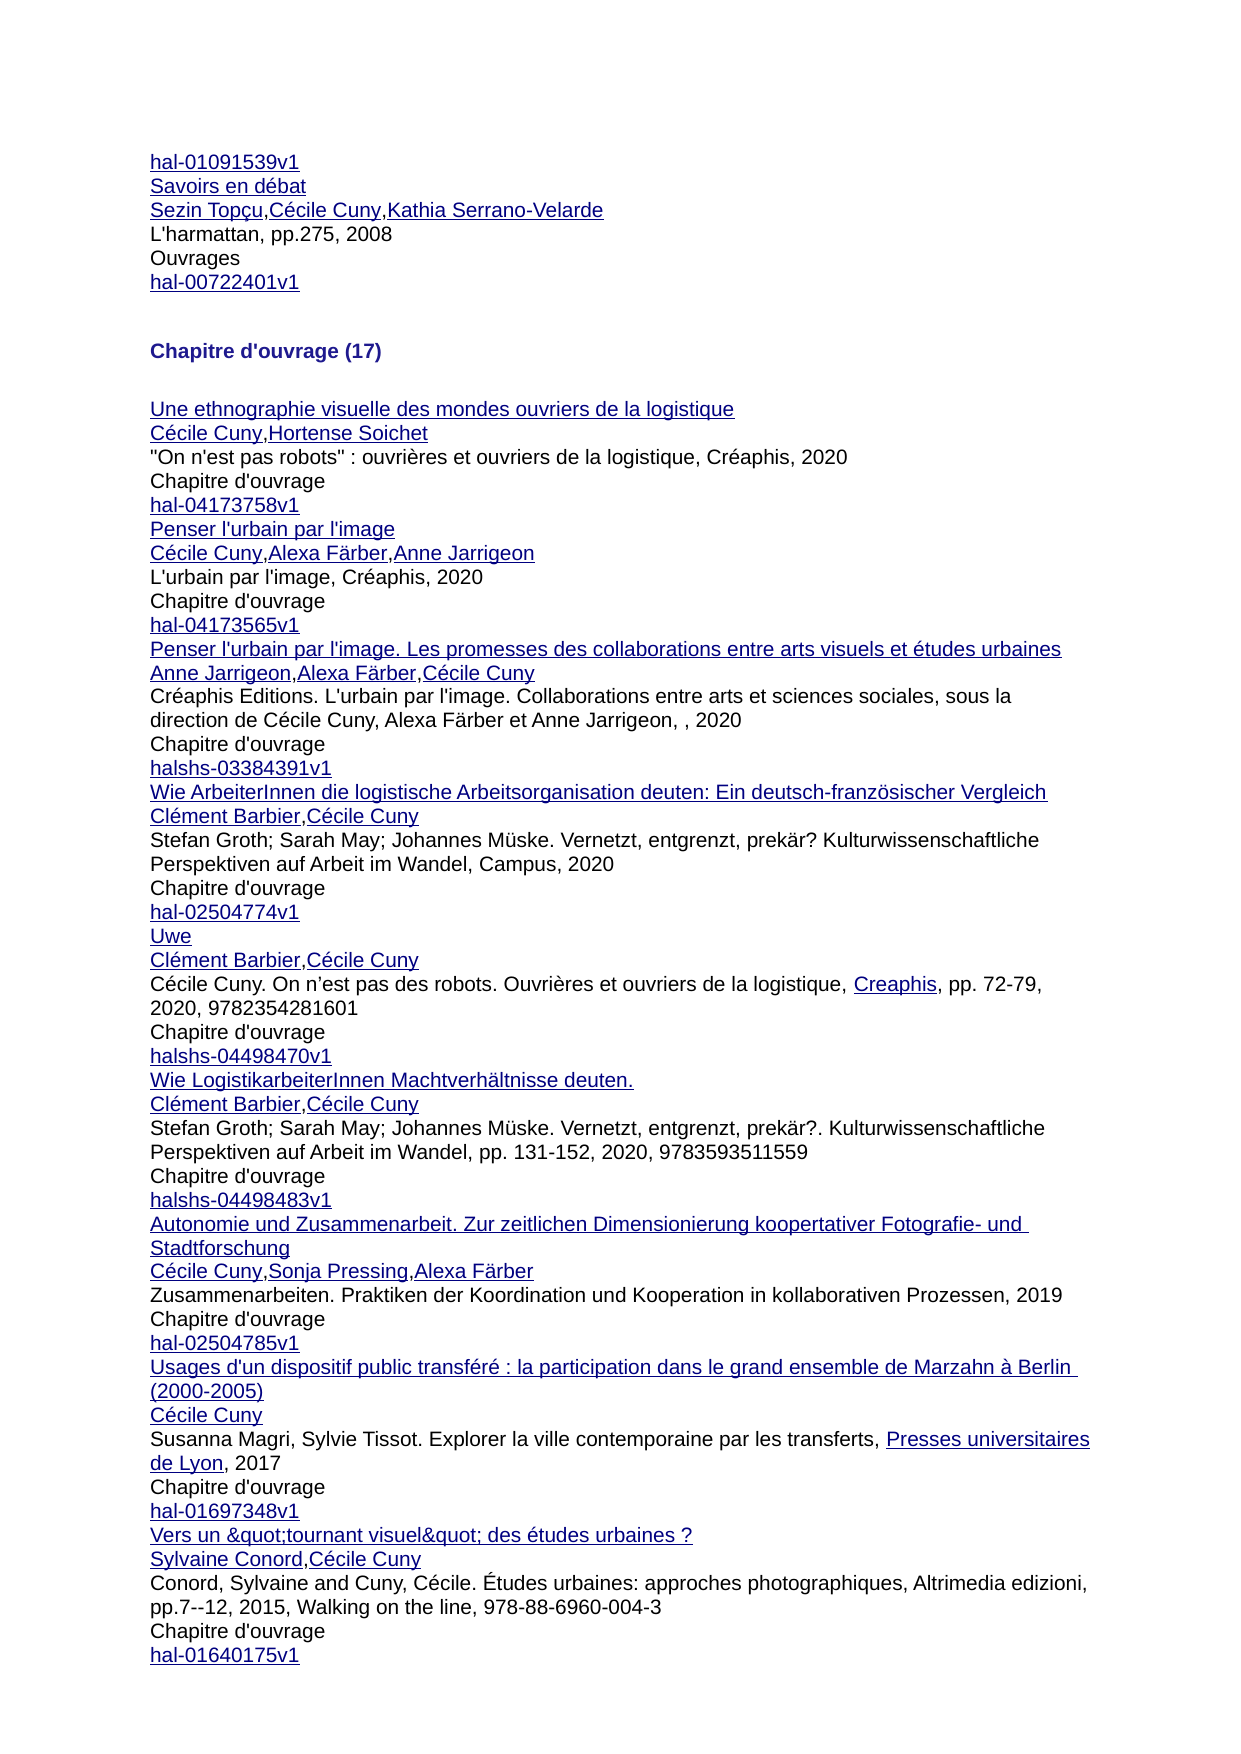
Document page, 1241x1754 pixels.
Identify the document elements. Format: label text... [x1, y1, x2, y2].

table_header Une ethnographie visuelle des mondes ouvriers de la logistique Cécile Cuny,Hortense Soichet "On n'est pas robots" : ouvrières et ouvriers de la logistique, Créaphis, 2020 Chapitre d'ouvrage hal-04173758v1 [150, 397, 1090, 517]
table_cell Penser l'urbain par l'image Cécile Cuny,Alexa Färber,Anne Jarrigeon L'urbain par l'image, Créaphis, 2020 Chapitre d'ouvrage hal-04173565v1 [150, 517, 1090, 636]
table_cell Wie LogistikarbeiterInnen Machtverhältnisse deuten. Clément Barbier,Cécile Cuny Stefan Groth; Sarah May; Johannes Müske. Vernetzt, entgrenzt, prekär?. Kulturwissenschaftliche Perspektiven auf Arbeit im Wandel, pp. 131-152, 2020, 9783593511559 Chapitre d'ouvrage halshs-04498483v1 [150, 1068, 1090, 1211]
table_cell Usages d'un dispositif public transféré : la participation dans le grand ensemble de Marzahn à Berlin (2000-2005) Cécile Cuny Susanna Magri, Sylvie Tissot. Explorer la ville contemporaine par les transferts, Presses universitaires de Lyon, 2017 Chapitre d'ouvrage hal-01697348v1 [150, 1355, 1090, 1523]
subtitle Chapitre d'ouvrage (17) [150, 338, 1090, 362]
table_cell Autonomie und Zusammenarbeit. Zur zeitlichen Dimensionierung koopertativer Fotografie- und Stadtforschung Cécile Cuny,Sonja Pressing,Alexa Färber Zusammenarbeiten. Praktiken der Koordination und Kooperation in kollaborativen Prozessen, 2019 Chapitre d'ouvrage hal-02504785v1 [150, 1211, 1090, 1355]
table_cell Savoirs en débat Sezin Topçu,Cécile Cuny,Kathia Serrano-Velarde L'harmattan, pp.275, 2008 Ouvrages hal-00722401v1 [150, 174, 1090, 294]
table_cell Wie ArbeiterInnen die logistische Arbeitsorganisation deuten: Ein deutsch-französischer Vergleich Clément Barbier,Cécile Cuny Stefan Groth; Sarah May; Johannes Müske. Vernetzt, entgrenzt, prekär? Kulturwissenschaftliche Perspektiven auf Arbeit im Wandel, Campus, 2020 Chapitre d'ouvrage hal-02504774v1 [150, 780, 1090, 924]
table_cell Vers un &quot;tournant visuel&quot; des études urbaines ? Sylvaine Conord,Cécile Cuny Conord, Sylvaine and Cuny, Cécile. Études urbaines: approches photographiques, Altrimedia edizioni, pp.7--12, 2015, Walking on the line, 978-88-6960-004-3 Chapitre d'ouvrage hal-01640175v1 [150, 1523, 1090, 1667]
table_cell hal-01091539v1 [150, 150, 1090, 174]
table_cell Penser l'urbain par l'image. Les promesses des collaborations entre arts visuels et études urbaines Anne Jarrigeon,Alexa Färber,Cécile Cuny Créaphis Editions. L'urbain par l'image. Collaborations entre arts et sciences sociales, sous la direction de Cécile Cuny, Alexa Färber et Anne Jarrigeon, , 2020 Chapitre d'ouvrage halshs-03384391v1 [150, 636, 1090, 780]
table_cell Uwe Clément Barbier,Cécile Cuny Cécile Cuny. On n’est pas des robots. Ouvrières et ouvriers de la logistique, Creaphis, pp. 72-79, 2020, 9782354281601 Chapitre d'ouvrage halshs-04498470v1 [150, 924, 1090, 1068]
